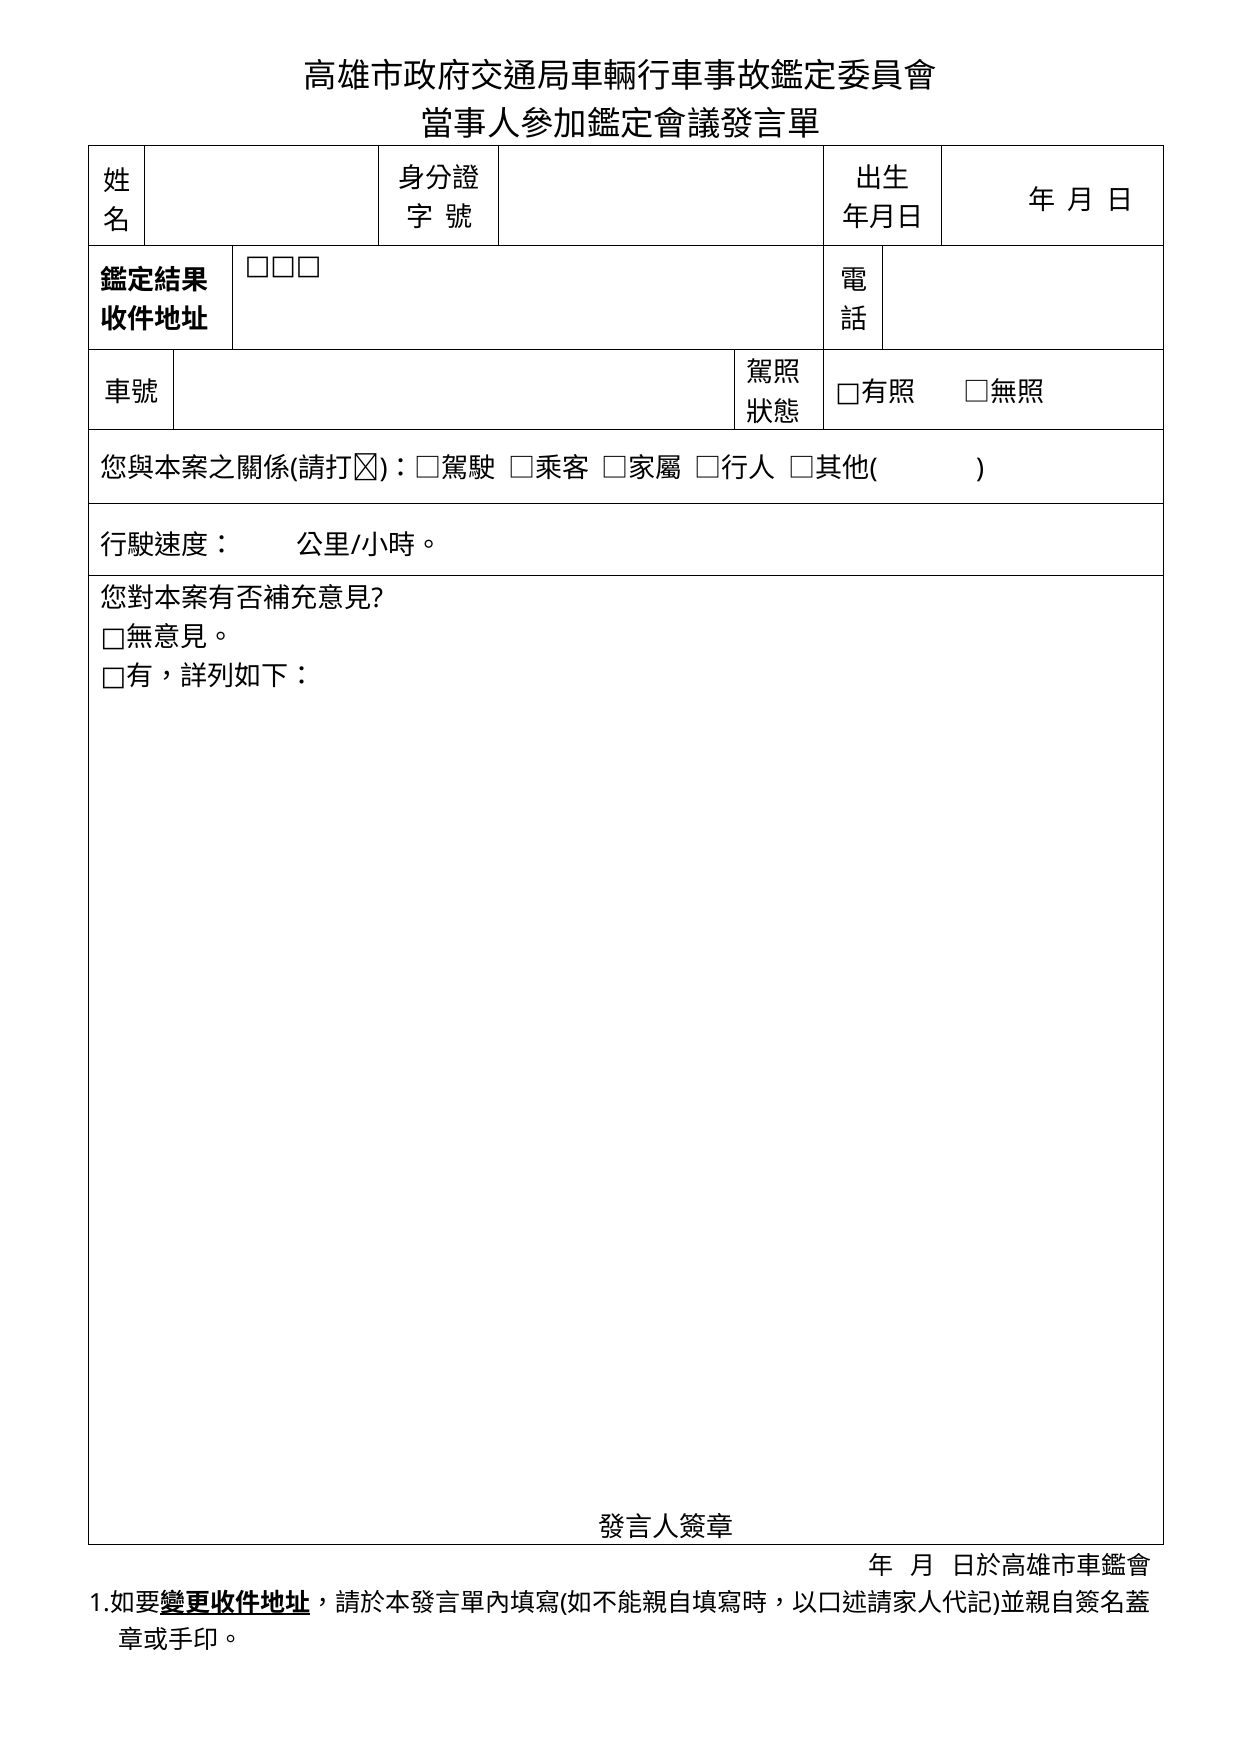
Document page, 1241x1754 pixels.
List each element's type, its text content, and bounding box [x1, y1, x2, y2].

table_header 年 月 日 [942, 146, 1163, 244]
table_header 身分證字 號 [379, 146, 498, 244]
table_cell 您與本案之關係(請打)：□駕駛 □乘客 □家屬 □行人 □其他( ) [89, 430, 1163, 502]
table_cell 您對本案有否補充意見? □無意見。 □有，詳列如下： 發言人簽章 [89, 576, 1163, 1544]
table_header 出生 年月日 [824, 146, 941, 244]
table_cell [174, 350, 734, 429]
table_header [145, 146, 378, 244]
table_cell 行駛速度： 公里/小時。 [89, 504, 1163, 574]
table_cell 車號 [89, 350, 173, 429]
table_header 姓名 [89, 146, 144, 244]
table_header [499, 146, 823, 244]
text 高雄市政府交通局車輛行車事故鑑定委員會 [89, 48, 1152, 97]
table_cell 駕照狀態 [735, 350, 823, 429]
table_cell 電 話 [824, 246, 882, 349]
text 1.如要變更收件地址，請於本發言單內填寫(如不能親自填寫時，以口述請家人代記)並親自簽名蓋章或手印。 [89, 1581, 1152, 1656]
table_cell □□□ [233, 246, 823, 349]
text 年 月 日於高雄市車鑑會 [89, 1545, 1152, 1581]
text 當事人參加鑑定會議發言單 [89, 97, 1152, 145]
table_cell 鑑定結果收件地址 [89, 246, 232, 349]
table_cell [883, 246, 1163, 349]
table_cell □有照 □無照 [824, 350, 1163, 429]
